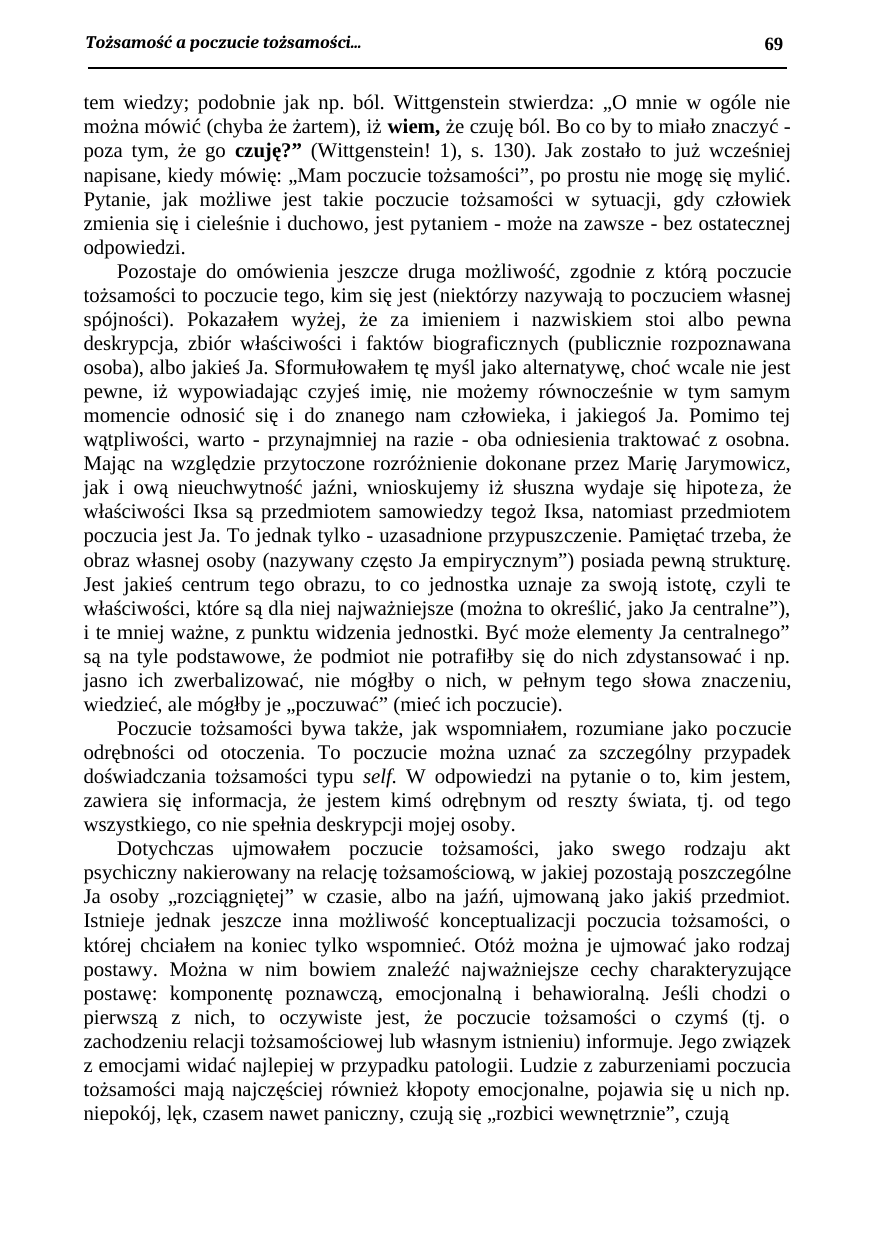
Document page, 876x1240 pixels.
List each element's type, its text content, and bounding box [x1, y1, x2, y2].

text tem wiedzy; podobnie jak np. ból. Wittgenstein stwierdza: „O mnie w ogóle nie można mówić (chyba że żartem), iż wiem, że czuję ból. Bo co by to miało znaczyć - poza tym, że go czuję?” (Wittgenstein! 1), s. 130). Jak zo­stało to już wcześniej napisane, kiedy mówię: „Mam poczucie tożsamości”, po prostu nie mogę się mylić. Pytanie, jak możliwe jest takie poczucie toż­samości w sytuacji, gdy człowiek zmienia się i cieleśnie i duchowo, jest py­taniem - może na zawsze - bez ostatecznej odpowiedzi. [83, 90, 791, 259]
text 69 [764, 32, 790, 54]
text Dotychczas ujmowałem poczucie tożsamości, jako swego rodzaju akt psychiczny nakierowany na relację tożsamościową, w jakiej pozostają po­szczególne Ja osoby „rozciągniętej” w czasie, albo na jaźń, ujmowaną jako jakiś przedmiot. Istnieje jednak jeszcze inna możliwość konceptualizacji poczucia tożsamości, o której chciałem na koniec tylko wspomnieć. Otóż można je ujmować jako rodzaj postawy. Można w nim bowiem znaleźć naj­ważniejsze cechy charakteryzujące postawę: komponentę poznawczą, emocjonalną i behawioralną. Jeśli chodzi o pierwszą z nich, to oczywiste jest, że poczucie tożsamości o czymś (tj. o zachodzeniu relacji tożsamościo­wej lub własnym istnieniu) informuje. Jego związek z emocjami widać naj­lepiej w przypadku patologii. Ludzie z zaburzeniami poczucia tożsamości mają najczęściej również kłopoty emocjonalne, pojawia się u nich np. nie­pokój, lęk, czasem nawet paniczny, czują się „rozbici wewnętrznie”, czują [83, 836, 791, 1125]
text Pozostaje do omówienia jeszcze druga możliwość, zgodnie z którą po­czucie tożsamości to poczucie tego, kim się jest (niektórzy nazywają to po­czuciem własnej spójności). Pokazałem wyżej, że za imieniem i nazwi­skiem stoi albo pewna deskrypcja, zbiór właściwości i faktów biograficz­nych (publicznie rozpoznawana osoba), albo jakieś Ja. Sformułowałem tę myśl jako alternatywę, choć wcale nie jest pewne, iż wypowiadając czyjeś imię, nie możemy równocześnie w tym samym momencie odnosić się i do znanego nam człowieka, i jakiegoś Ja. Pomimo tej wątpliwości, warto - przynajmniej na razie - oba odniesienia traktować z osobna. Mając na względzie przytoczone rozróżnienie dokonane przez Marię Jarymowicz, jak i ową nieuchwytność jaźni, wnioskujemy iż słuszna wydaje się hipote­za, że właściwości Iksa są przedmiotem samowiedzy tegoż Iksa, natomiast przedmiotem poczucia jest Ja. To jednak tylko - uzasadnione przypusz­czenie. Pamiętać trzeba, że obraz własnej osoby (nazywany często Ja em­pirycznym”) posiada pewną strukturę. Jest jakieś centrum tego obrazu, to co jednostka uznaje za swoją istotę, czyli te właściwości, które są dla niej najważniejsze (można to określić, jako Ja centralne”), i te mniej ważne, z punktu widzenia jednostki. Być może elementy Ja centralnego” są na tyle podstawowe, że podmiot nie potrafiłby się do nich zdystansować i np. jasno ich zwerbalizować, nie mógłby o nich, w pełnym tego słowa znacze­niu, wiedzieć, ale mógłby je „poczuwać” (mieć ich poczucie). [83, 259, 791, 716]
text Poczucie tożsamości bywa także, jak wspomniałem, rozumiane jako po­czucie odrębności od otoczenia. To poczucie można uznać za szczególny przypadek doświadczania tożsamości typu self. W odpowiedzi na pytanie o to, kim jestem, zawiera się informacja, że jestem kimś odrębnym od re­szty świata, tj. od tego wszystkiego, co nie spełnia deskrypcji mojej osoby. [83, 716, 791, 836]
text Tożsamość a poczucie tożsamości... [85, 33, 388, 53]
